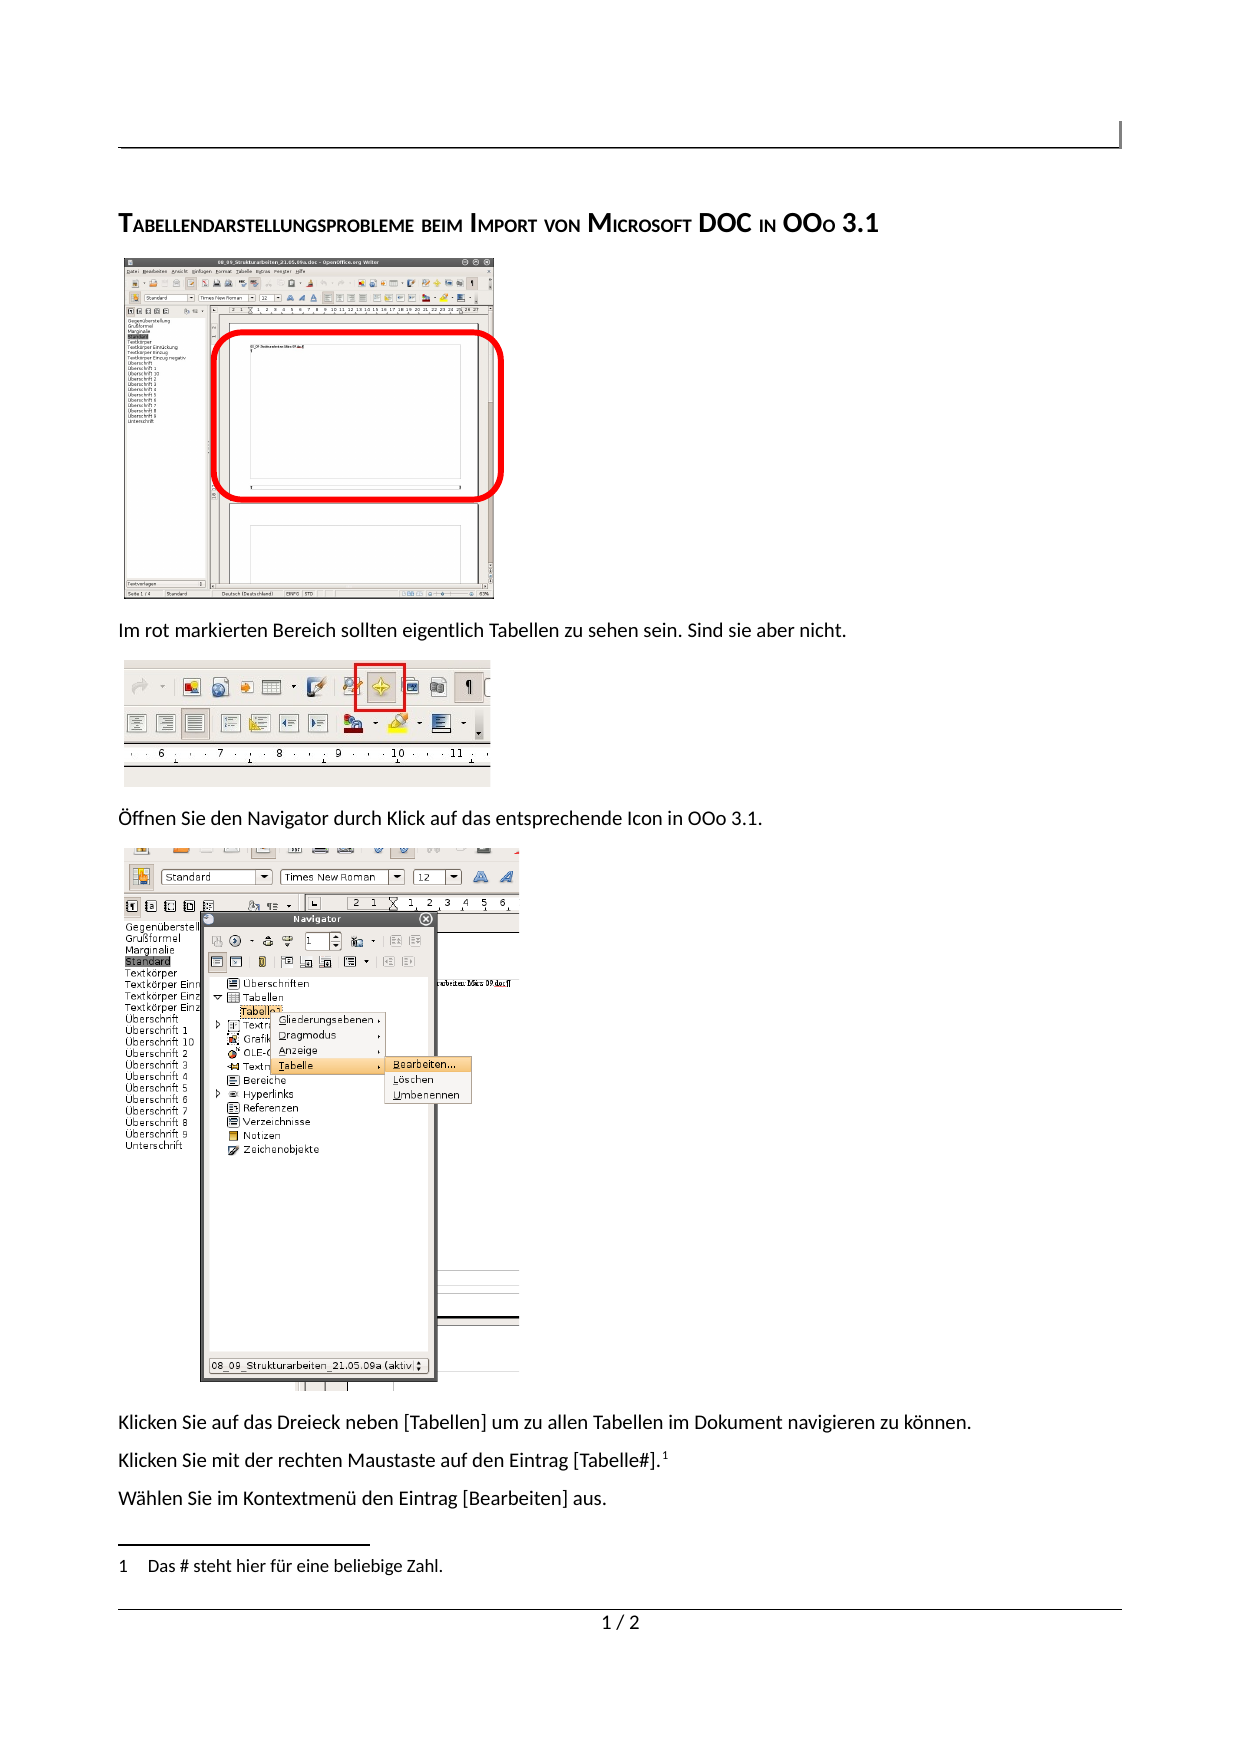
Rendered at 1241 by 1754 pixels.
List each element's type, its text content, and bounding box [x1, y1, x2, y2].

subtitle Tabellendarstellungsprobleme beim Import von Microsoft DOC in OOo 3.1 [118, 204, 1122, 239]
text Das # steht hier für eine beliebige Zahl. [118, 1554, 1122, 1577]
text Im rot markierten Bereich sollten eigentlich Tabellen zu sehen sein. Sind sie aber nicht. [118, 617, 1122, 642]
picture [217, 336, 494, 496]
text Klicken Sie mit der rechten Maustaste auf den Eintrag [Tabelle#]. [118, 1447, 1122, 1473]
picture [124, 848, 520, 1391]
picture [124, 258, 494, 599]
text Wählen Sie im Kontextmenü den Eintrag [Bearbeiten] aus. [118, 1485, 1122, 1511]
picture [124, 660, 491, 787]
text Öffnen Sie den Navigator durch Klick auf das entsprechende Icon in OOo 3.1. [118, 805, 1122, 830]
text Klicken Sie auf das Dreieck neben [Tabellen] um zu allen Tabellen im Dokument navigieren zu können. [118, 1409, 1122, 1435]
